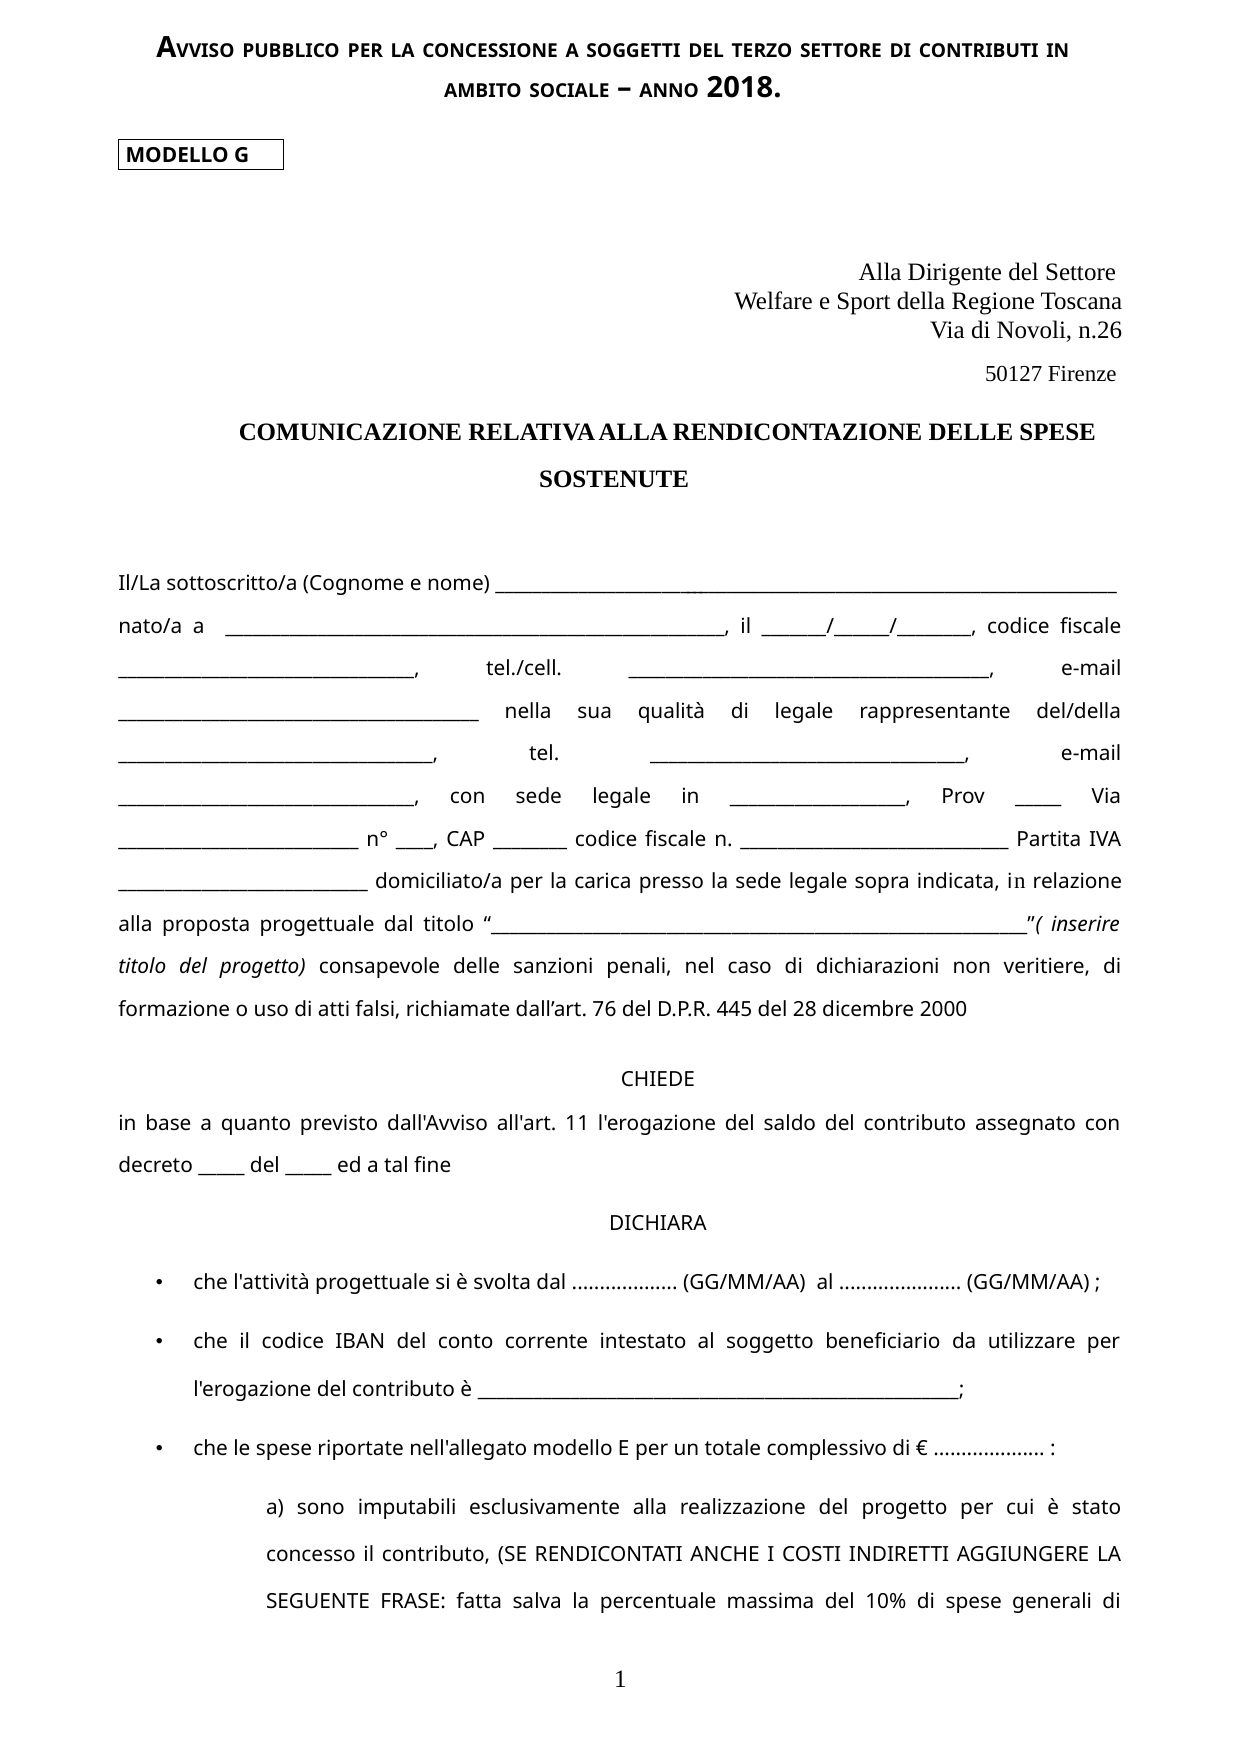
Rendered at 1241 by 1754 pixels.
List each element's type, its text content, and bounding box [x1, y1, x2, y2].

list CHIEDE [156, 1048, 1122, 1096]
text nato/a a ______________________________________________________, il _______/______/________, codice fiscale ________________________________, tel./cell. _______________________________________, e-mail _______________________________________ nella sua qualità di legale rappresentante del/della __________________________________, tel. __________________________________, e-mail ________________________________, con sede legale in ___________________, Prov _____ Via __________________________ n° ____, CAP ________ codice fiscale n. _____________________________ Partita IVA ___________________________ domiciliato/a per la carica presso la sede legale sopra indicata, in relazione alla proposta progettuale dal titolo “__________________________________________________________”( inserire titolo del progetto) consapevole delle sanzioni penali, nel caso di dichiarazioni non veritiere, di formazione o uso di atti falsi, richiamate dall’art. 76 del D.P.R. 445 del 28 dicembre 2000 [118, 611, 1122, 1023]
list che il codice IBAN del conto corrente intestato al soggetto beneficiario da utilizzare per l'erogazione del contributo è ____________________________________________________; [156, 1311, 1122, 1406]
text Welfare e Sport della Regione Toscana [118, 286, 1122, 315]
text a) sono imputabili esclusivamente alla realizzazione del progetto per cui è stato concesso il contributo, (SE RENDICONTATI ANCHE I COSTI INDIRETTI AGGIUNGERE LA SEGUENTE FRASE: fatta salva la percentuale massima del 10% di spese generali di [266, 1476, 1122, 1618]
list in base a quanto previsto dall'Avviso all'art. 11 l'erogazione del saldo del contributo assegnato con decreto _____ del _____ ed a tal fine [118, 1108, 1122, 1179]
text Via di Novoli, n.26 [118, 315, 1122, 344]
text Comunicazione relativa alla rendicontazione delle spese sostenute [118, 403, 1122, 497]
list che l'attività progettuale si è svolta dal ................... (GG/MM/AA) al ...................... (GG/MM/AA) ; [156, 1252, 1122, 1299]
text Alla Dirigente del Settore [118, 257, 1122, 286]
list DICHIARA [156, 1193, 1122, 1240]
text 50127 Firenze [118, 344, 1122, 391]
table_header MODELLO G [119, 140, 283, 168]
text Il/La sottoscritto/a (Cognome e nome) ____________________ [118, 568, 1122, 597]
list che le spese riportate nell'allegato modello E per un totale complessivo di € .................... : [156, 1417, 1122, 1464]
